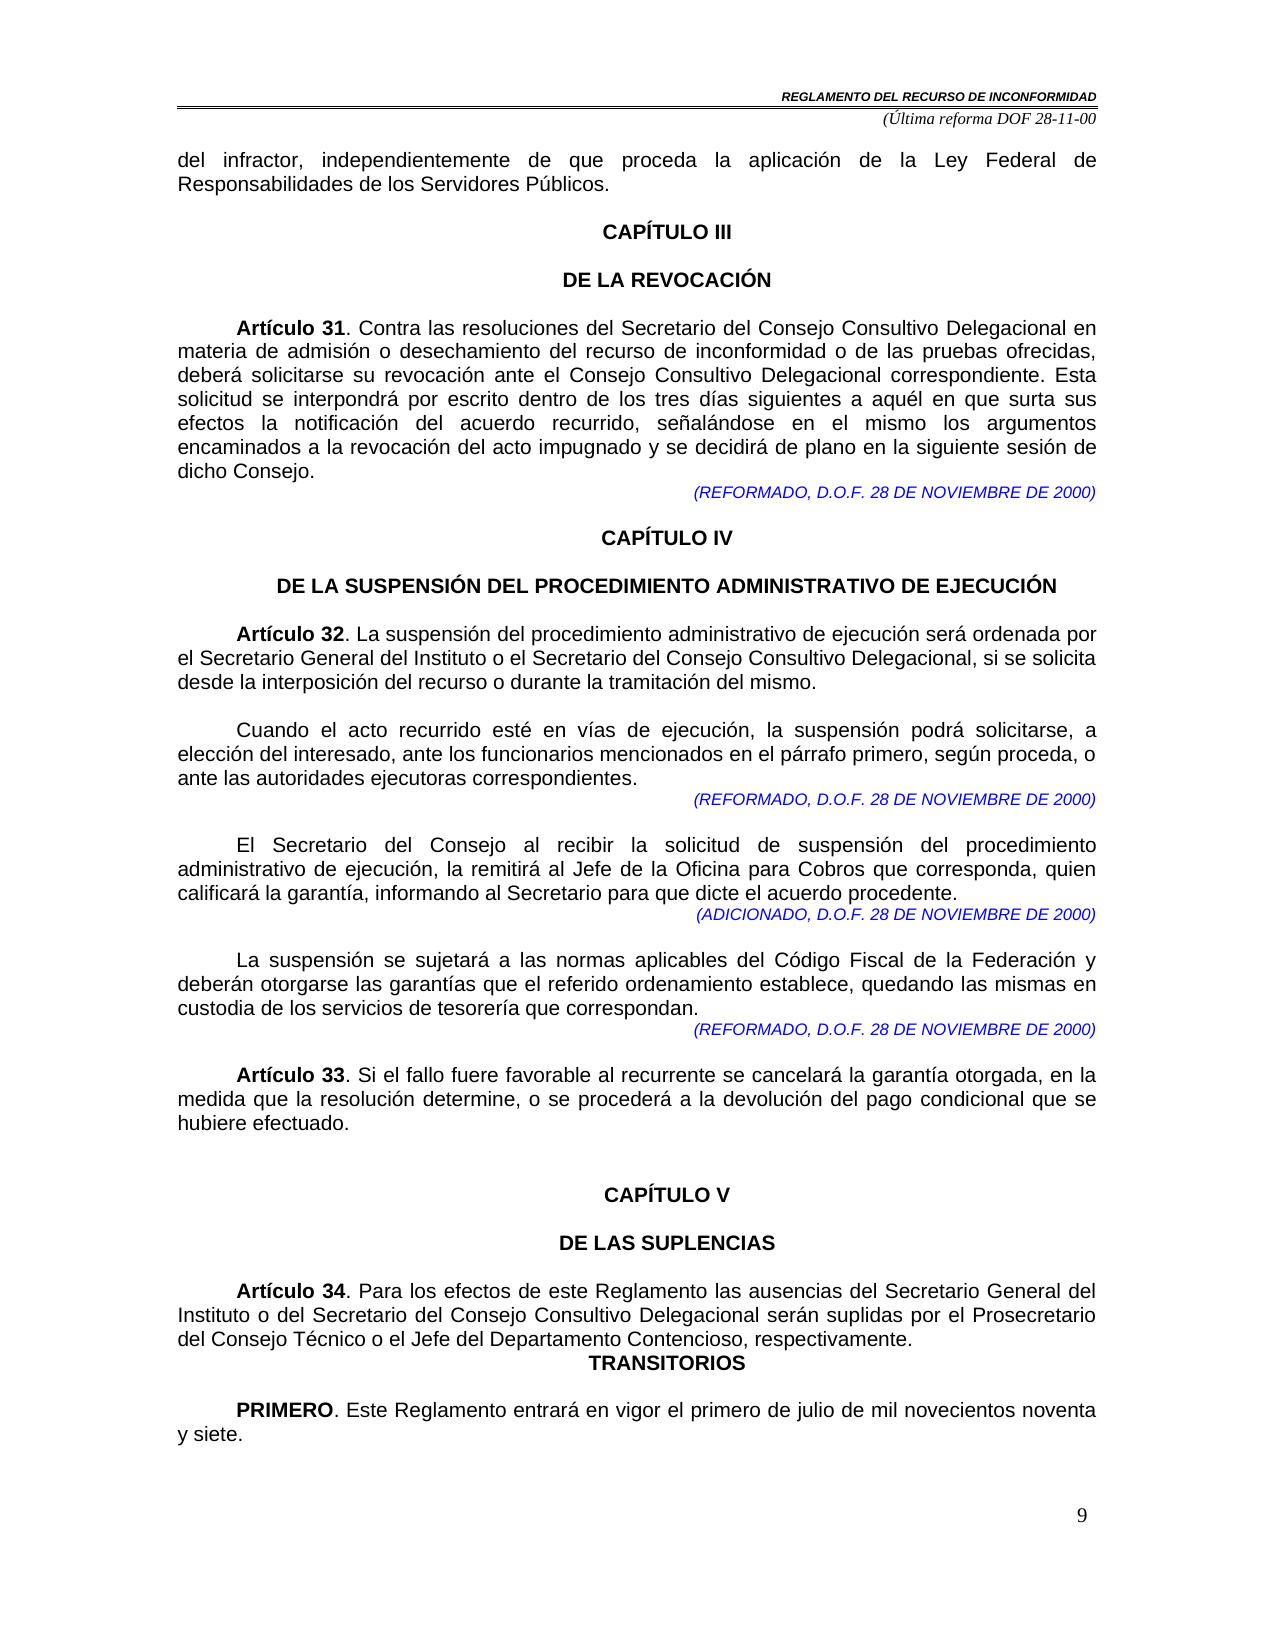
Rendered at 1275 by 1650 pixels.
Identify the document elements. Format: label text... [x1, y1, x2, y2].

text DE LA REVOCACIÓN [177, 267, 1098, 291]
text CAPÍTULO III [177, 219, 1098, 243]
text CAPÍTULO V [177, 1183, 1098, 1207]
text Artículo 32. La suspensión del procedimiento administrativo de ejecución será ordenada por el Secretario General del Instituto o el Secretario del Consejo Consultivo Delegacional, si se solicita desde la interposición del recurso o durante la tramitación del mismo. [177, 622, 1098, 694]
text PRIMERO. Este Reglamento entrará en vigor el primero de julio de mil novecientos noventa y siete. [177, 1398, 1098, 1446]
text Cuando el acto recurrido esté en vías de ejecución, la suspensión podrá solicitarse, a elección del interesado, ante los funcionarios mencionados en el párrafo primero, según proceda, o ante las autoridades ejecutoras correspondientes. [177, 718, 1098, 790]
text La suspensión se sujetará a las normas aplicables del Código Fiscal de la Federación y deberán otorgarse las garantías que el referido ordenamiento establece, quedando las mismas en custodia de los servicios de tesorería que correspondan. [177, 948, 1098, 1020]
text TRANSITORIOS [177, 1350, 1098, 1374]
text Artículo 34. Para los efectos de este Reglamento las ausencias del Secretario General del Instituto o del Secretario del Consejo Consultivo Delegacional serán suplidas por el Prosecretario del Consejo Técnico o el Jefe del Departamento Contencioso, respectivamente. [177, 1278, 1098, 1350]
text DE LAS SUPLENCIAS [177, 1231, 1098, 1254]
text (REFORMADO, D.O.F. 28 DE NOVIEMBRE DE 2000) [177, 790, 1098, 809]
text El Secretario del Consejo al recibir la solicitud de suspensión del procedimiento administrativo de ejecución, la remitirá al Jefe de la Oficina para Cobros que corresponda, quien calificará la garantía, informando al Secretario para que dicte el acuerdo procedente. [177, 833, 1098, 905]
text DE LA SUSPENSIÓN DEL PROCEDIMIENTO ADMINISTRATIVO DE EJECUCIÓN [177, 574, 1098, 598]
text del infractor, independientemente de que proceda la aplicación de la Ley Federal de Responsabilidades de los Servidores Públicos. [177, 148, 1098, 196]
text (ADICIONADO, D.O.F. 28 DE NOVIEMBRE DE 2000) [177, 905, 1098, 924]
text Artículo 31. Contra las resoluciones del Secretario del Consejo Consultivo Delegacional en materia de admisión o desechamiento del recurso de inconformidad o de las pruebas ofrecidas, deberá solicitarse su revocación ante el Consejo Consultivo Delegacional correspondiente. Esta solicitud se interpondrá por escrito dentro de los tres días siguientes a aquél en que surta sus efectos la notificación del acuerdo recurrido, señalándose en el mismo los argumentos encaminados a la revocación del acto impugnado y se decidirá de plano en la siguiente sesión de dicho Consejo. [177, 315, 1098, 483]
text (REFORMADO, D.O.F. 28 DE NOVIEMBRE DE 2000) [177, 483, 1098, 502]
text Artículo 33. Si el fallo fuere favorable al recurrente se cancelará la garantía otorgada, en la medida que la resolución determine, o se procederá a la devolución del pago condicional que se hubiere efectuado. [177, 1063, 1098, 1135]
text (REFORMADO, D.O.F. 28 DE NOVIEMBRE DE 2000) [177, 1020, 1098, 1039]
text CAPÍTULO IV [177, 526, 1098, 550]
